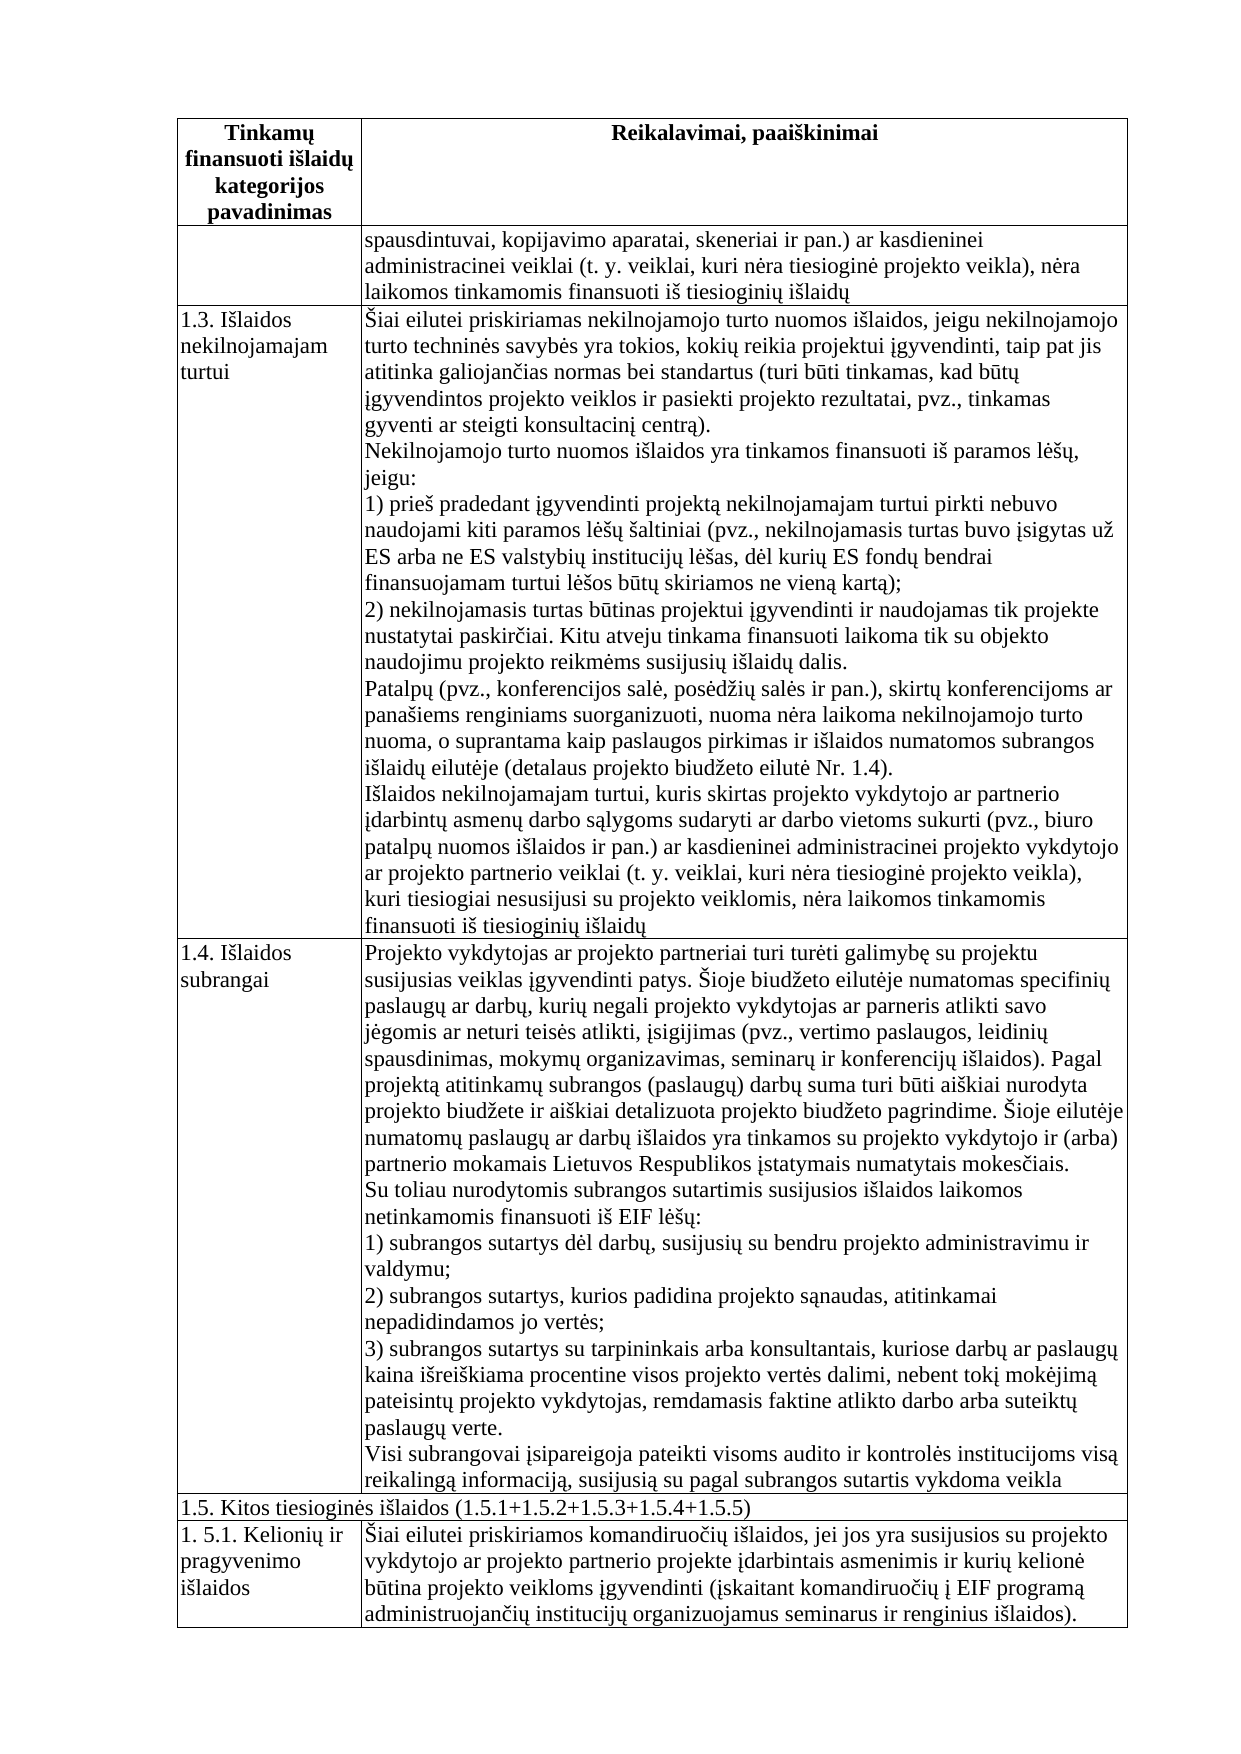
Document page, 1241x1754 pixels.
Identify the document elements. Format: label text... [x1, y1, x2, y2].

table_cell spausdintuvai, kopijavimo aparatai, skeneriai ir pan.) ar kasdieninei administracinei veiklai (t. y. veiklai, kuri nėra tiesioginė projekto veikla), nėra laikomos tinkamomis finansuoti iš tiesioginių išlaidų [362, 226, 1127, 305]
table_cell 1.3. Išlaidos nekilnojamajam turtui [178, 306, 361, 938]
table_cell Šiai eilutei priskiriamas nekilnojamojo turto nuomos išlaidos, jeigu nekilnojamojo turto techninės savybės yra tokios, kokių reikia projektui įgyvendinti, taip pat jis atitinka galiojančias normas bei standartus (turi būti tinkamas, kad būtų įgyvendintos projekto veiklos ir pasiekti projekto rezultatai, pvz., tinkamas gyventi ar steigti konsultacinį centrą). Nekilnojamojo turto nuomos išlaidos yra tinkamos finansuoti iš paramos lėšų, jeigu: 1) prieš pradedant įgyvendinti projektą nekilnojamajam turtui pirkti nebuvo naudojami kiti paramos lėšų šaltiniai (pvz., nekilnojamasis turtas buvo įsigytas už ES arba ne ES valstybių institucijų lėšas, dėl kurių ES fondų bendrai finansuojamam turtui lėšos būtų skiriamos ne vieną kartą); 2) nekilnojamasis turtas būtinas projektui įgyvendinti ir naudojamas tik projekte nustatytai paskirčiai. Kitu atveju tinkama finansuoti laikoma tik su objekto naudojimu projekto reikmėms susijusių išlaidų dalis. Patalpų (pvz., konferencijos salė, posėdžių salės ir pan.), skirtų konferencijoms ar panašiems renginiams suorganizuoti, nuoma nėra laikoma nekilnojamojo turto nuoma, o suprantama kaip paslaugos pirkimas ir išlaidos numatomos subrangos išlaidų eilutėje (detalaus projekto biudžeto eilutė Nr. 1.4). Išlaidos nekilnojamajam turtui, kuris skirtas projekto vykdytojo ar partnerio įdarbintų asmenų darbo sąlygoms sudaryti ar darbo vietoms sukurti (pvz., biuro patalpų nuomos išlaidos ir pan.) ar kasdieninei administracinei projekto vykdytojo ar projekto partnerio veiklai (t. y. veiklai, kuri nėra tiesioginė projekto veikla), kuri tiesiogiai nesusijusi su projekto veiklomis, nėra laikomos tinkamomis finansuoti iš tiesioginių išlaidų [362, 306, 1127, 938]
table_cell 1. 5.1. Kelionių ir pragyvenimo išlaidos [178, 1521, 361, 1627]
table_header Reikalavimai, paaiškinimai [362, 119, 1127, 224]
table_cell 1.5. Kitos tiesioginės išlaidos (1.5.1+1.5.2+1.5.3+1.5.4+1.5.5) [178, 1494, 1127, 1520]
table_cell Šiai eilutei priskiriamos komandiruočių išlaidos, jei jos yra susijusios su projekto vykdytojo ar projekto partnerio projekte įdarbintais asmenimis ir kurių kelionė būtina projekto veikloms įgyvendinti (įskaitant komandiruočių į EIF programą administruojančių institucijų organizuojamus seminarus ir renginius išlaidos). [362, 1521, 1127, 1627]
table_cell Projekto vykdytojas ar projekto partneriai turi turėti galimybę su projektu susijusias veiklas įgyvendinti patys. Šioje biudžeto eilutėje numatomas specifinių paslaugų ar darbų, kurių negali projekto vykdytojas ar parneris atlikti savo jėgomis ar neturi teisės atlikti, įsigijimas (pvz., vertimo paslaugos, leidinių spausdinimas, mokymų organizavimas, seminarų ir konferencijų išlaidos). Pagal projektą atitinkamų subrangos (paslaugų) darbų suma turi būti aiškiai nurodyta projekto biudžete ir aiškiai detalizuota projekto biudžeto pagrindime. Šioje eilutėje numatomų paslaugų ar darbų išlaidos yra tinkamos su projekto vykdytojo ir (arba) partnerio mokamais Lietuvos Respublikos įstatymais numatytais mokesčiais. Su toliau nurodytomis subrangos sutartimis susijusios išlaidos laikomos netinkamomis finansuoti iš EIF lėšų: 1) subrangos sutartys dėl darbų, susijusių su bendru projekto administravimu ir valdymu; 2) subrangos sutartys, kurios padidina projekto sąnaudas, atitinkamai nepadidindamos jo vertės; 3) subrangos sutartys su tarpininkais arba konsultantais, kuriose darbų ar paslaugų kaina išreiškiama procentine visos projekto vertės dalimi, nebent tokį mokėjimą pateisintų projekto vykdytojas, remdamasis faktine atlikto darbo arba suteiktų paslaugų verte. Visi subrangovai įsipareigoja pateikti visoms audito ir kontrolės institucijoms visą reikalingą informaciją, susijusią su pagal subrangos sutartis vykdoma veikla [362, 939, 1127, 1493]
table_cell 1.4. Išlaidos subrangai [178, 939, 361, 1493]
table_cell [178, 226, 361, 305]
table_header Tinkamų finansuoti išlaidų kategorijos pavadinimas [178, 119, 361, 224]
